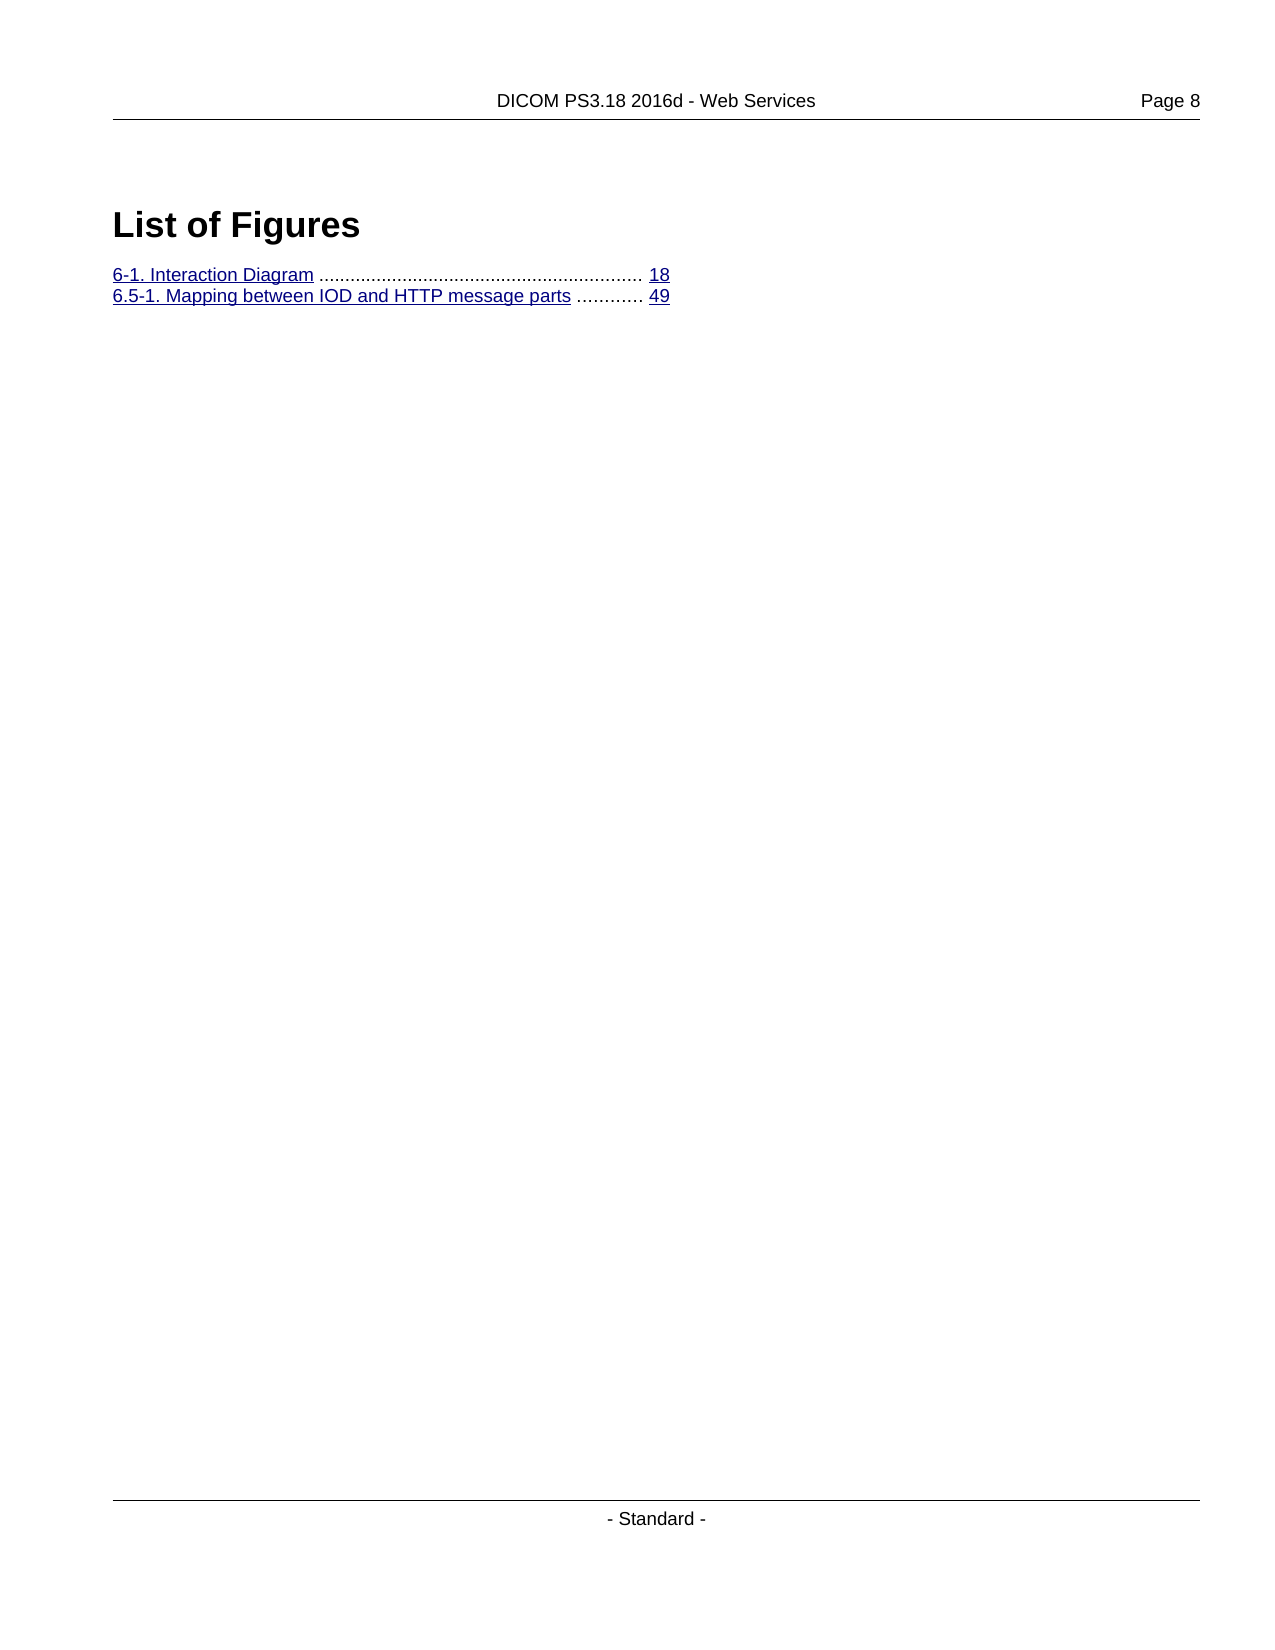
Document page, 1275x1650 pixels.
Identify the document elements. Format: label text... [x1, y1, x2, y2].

text List of Figures [112, 204, 1200, 245]
text 6-1. Interaction Diagram 0 [112, 263, 1175, 285]
text 6.5-1. Mapping between IOD and HTTP message parts 0 [112, 285, 1175, 306]
